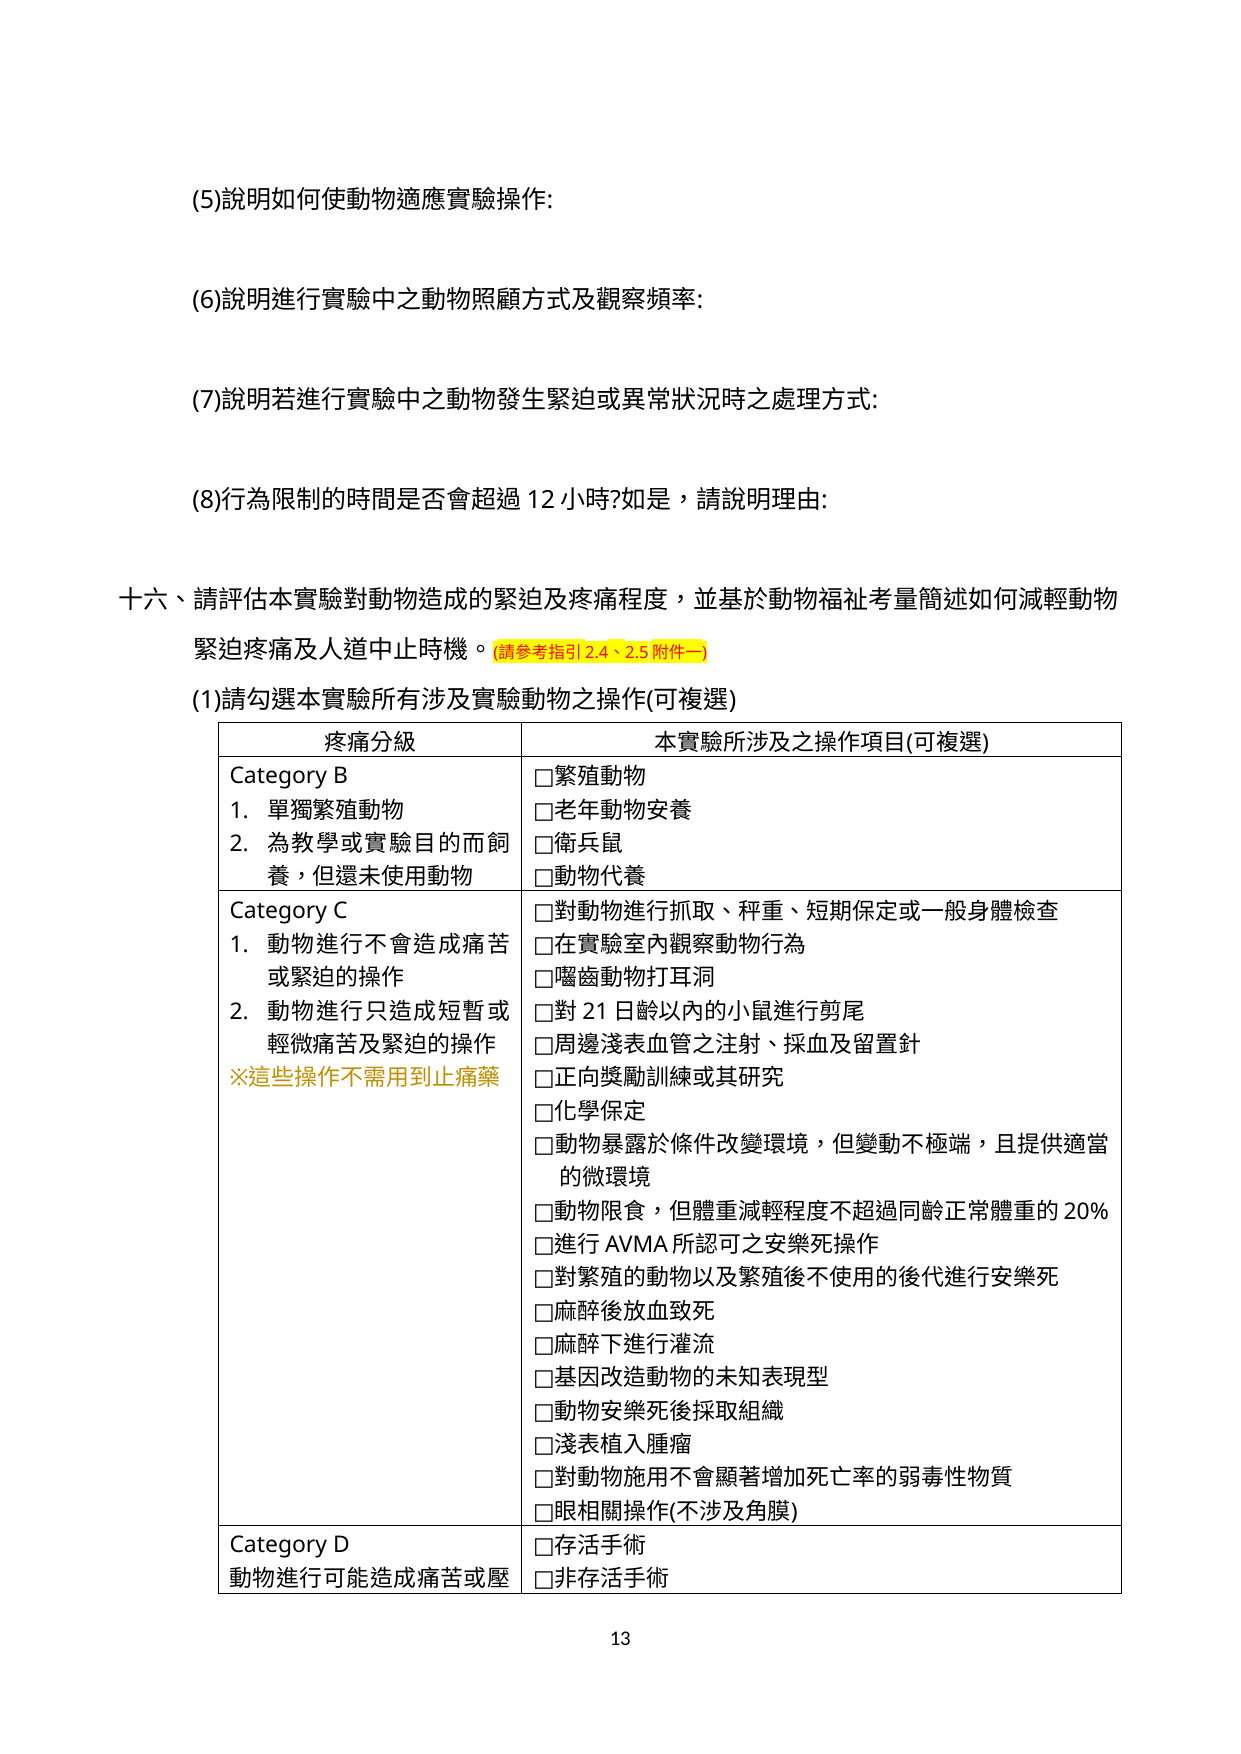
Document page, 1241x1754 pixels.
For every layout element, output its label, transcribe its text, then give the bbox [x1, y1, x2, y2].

table_cell Category B 單獨繁殖動物 為教學或實驗目的而飼養，但還未使用動物 [219, 757, 521, 890]
table_cell □對動物進行抓取、秤重、短期保定或一般身體檢查 □在實驗室內觀察動物行為 □囓齒動物打耳洞 □對21日齡以內的小鼠進行剪尾 □周邊淺表血管之注射、採血及留置針 □正向獎勵訓練或其研究 □化學保定 □動物暴露於條件改變環境，但變動不極端，且提供適當的微環境 □動物限食，但體重減輕程度不超過同齡正常體重的20% □進行AVMA所認可之安樂死操作 □對繁殖的動物以及繁殖後不使用的後代進行安樂死 □麻醉後放血致死 □麻醉下進行灌流 □基因改造動物的未知表現型 □動物安樂死後採取組織 □淺表植入腫瘤 □對動物施用不會顯著增加死亡率的弱毒性物質 □眼相關操作(不涉及角膜) [522, 891, 1121, 1525]
table_cell □繁殖動物 □老年動物安養 □衛兵鼠 □動物代養 [522, 757, 1121, 890]
text (6)說明進行實驗中之動物照顧方式及觀察頻率: [192, 272, 1122, 322]
table_cell Category D 動物進行可能造成痛苦或壓 [219, 1526, 521, 1592]
text (7)說明若進行實驗中之動物發生緊迫或異常狀況時之處理方式: [192, 372, 1122, 422]
text 十六、請評估本實驗對動物造成的緊迫及疼痛程度，並基於動物福祉考量簡述如何減輕動物緊迫疼痛及人道中止時機。(請參考指引2.4、2.5附件一) [118, 572, 1122, 672]
table_header 疼痛分級 [219, 723, 521, 756]
table_cell Category C 動物進行不會造成痛苦或緊迫的操作 動物進行只造成短暫或輕微痛苦及緊迫的操作 ※這些操作不需用到止痛藥 [219, 891, 521, 1525]
table_cell □存活手術 □非存活手術 [522, 1526, 1121, 1592]
text (1)請勾選本實驗所有涉及實驗動物之操作(可複選) [192, 672, 1122, 722]
table_header 本實驗所涉及之操作項目(可複選) [522, 723, 1121, 756]
text (5)說明如何使動物適應實驗操作: [192, 172, 1122, 222]
text (8)行為限制的時間是否會超過12小時?如是，請說明理由: [192, 472, 1122, 522]
